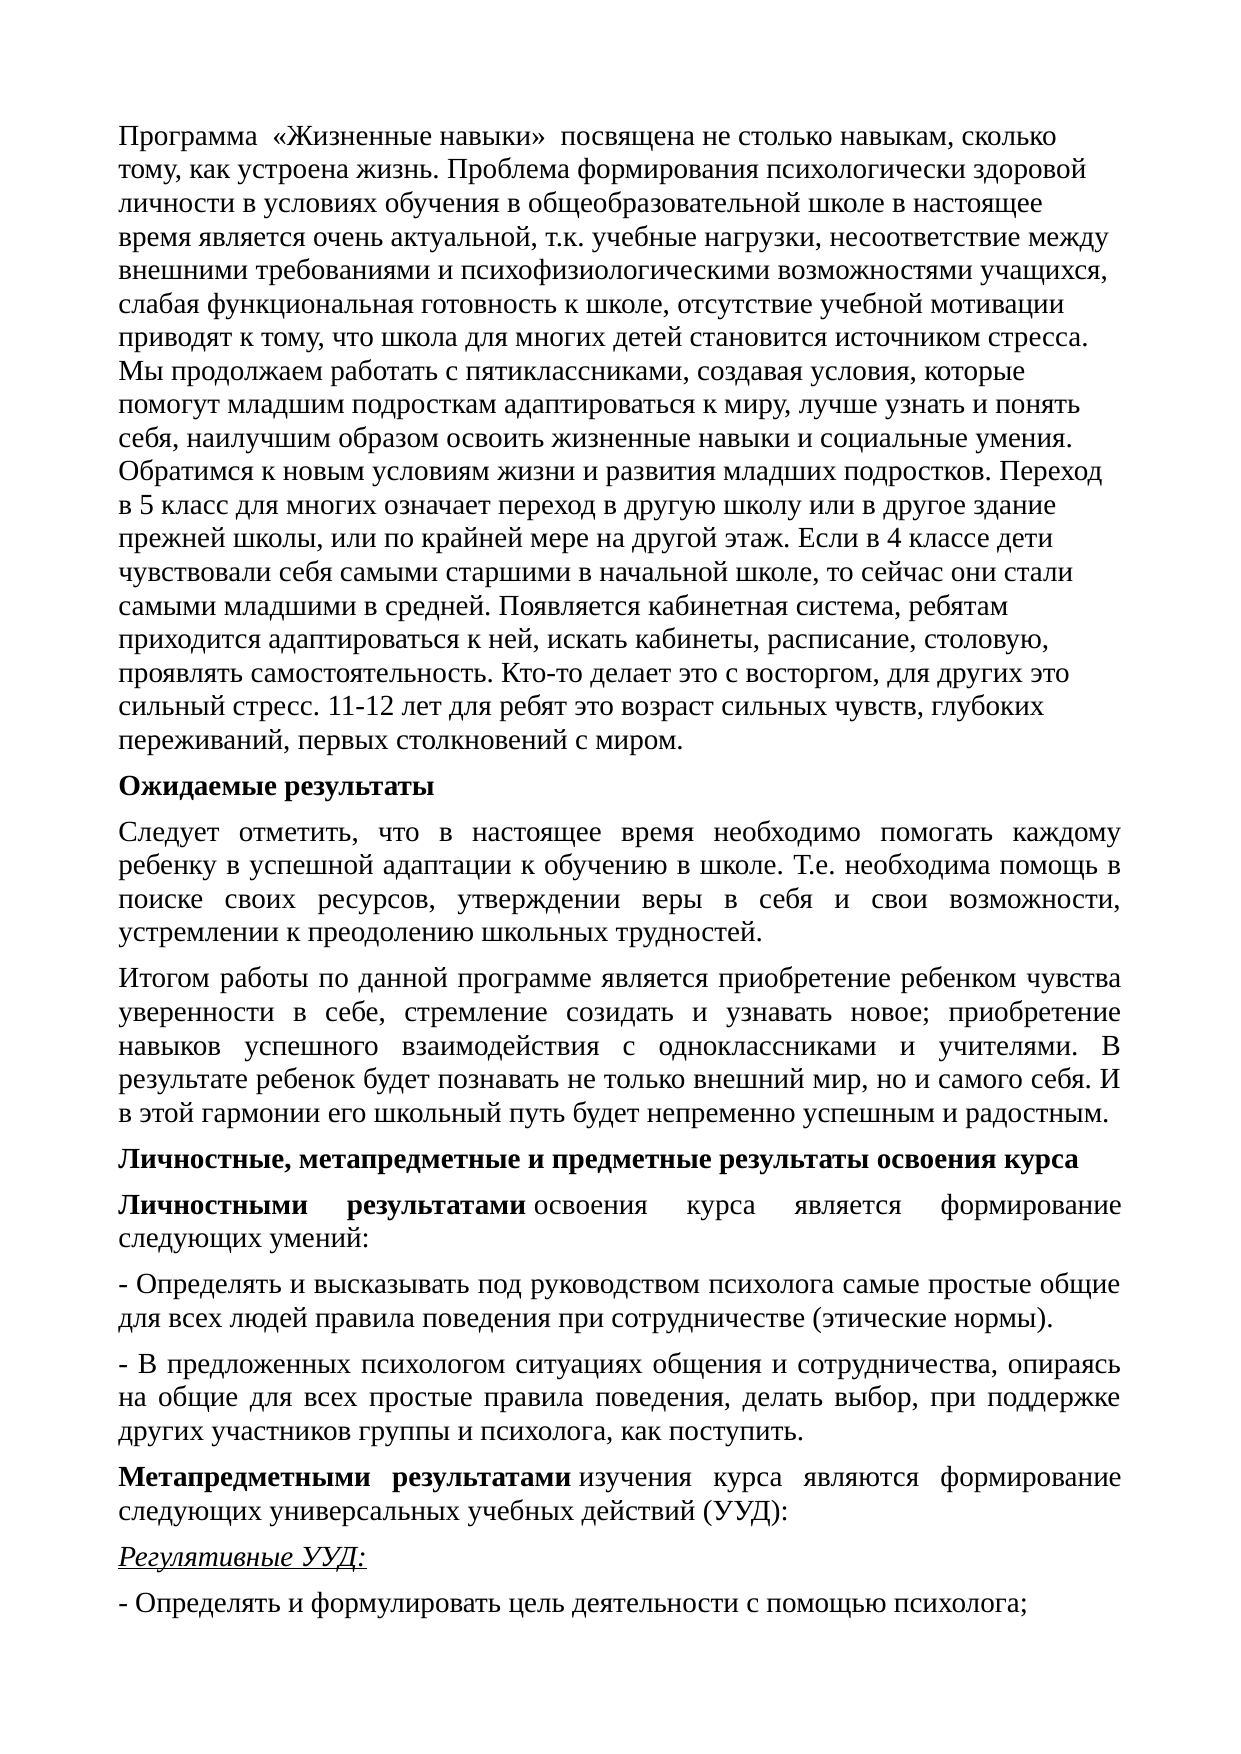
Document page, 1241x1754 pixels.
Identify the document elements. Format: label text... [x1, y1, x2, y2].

text - Определять и формулировать цель деятельности с помощью психолога; [118, 1585, 1122, 1618]
text - Определять и высказывать под руководством психолога самые простые общие для всех людей правила поведения при сотрудничестве (этические нормы). [118, 1266, 1122, 1333]
text Итогом работы по данной программе является приобретение ребенком чувства уверенности в себе, стремление созидать и узнавать новое; приобретение навыков успешного взаимодействия с одноклассниками и учителями. В результате ребенок будет познавать не только внешний мир, но и самого себя. И в этой гармонии его школьный путь будет непременно успешным и радостным. [118, 961, 1122, 1128]
text Регулятивные УУД: [118, 1539, 1122, 1572]
text Личностные, метапредметные и предметные результаты освоения курса [118, 1141, 1122, 1174]
text - В предложенных психологом ситуациях общения и сотрудничества, опираясь на общие для всех простые правила поведения, делать выбор, при поддержке других участников группы и психолога, как поступить. [118, 1346, 1122, 1447]
text Следует отметить, что в настоящее время необходимо помогать каждому ребенку в успешной адаптации к обучению в школе. Т.е. необходима помощь в поиске своих ресурсов, утверждении веры в себя и свои возможности, устремлении к преодолению школьных трудностей. [118, 814, 1122, 948]
text Метапредметными результатами изучения курса являются формирование следующих универсальных учебных действий (УУД): [118, 1459, 1122, 1526]
text Программа «Жизненные навыки» посвящена не столько навыкам, сколько тому, как устроена жизнь. Проблема формирования психологически здоровой личности в условиях обучения в общеобразовательной школе в настоящее время является очень актуальной, т.к. учебные нагрузки, несоответствие между внешними требованиями и психофизиологическими возможностями учащихся, слабая функциональная готовность к школе, отсутствие учебной мотивации приводят к тому, что школа для многих детей становится источником стресса. Мы продолжаем работать с пятиклассниками, создавая условия, которые помогут младшим подросткам адаптироваться к миру, лучше узнать и понять себя, наилучшим образом освоить жизненные навыки и социальные умения. Обратимся к новым условиям жизни и развития младших подростков. Переход в 5 класс для многих означает переход в другую школу или в другое здание прежней школы, или по крайней мере на другой этаж. Если в 4 классе дети чувствовали себя самыми старшими в начальной школе, то сейчас они стали самыми младшими в средней. Появляется кабинетная система, ребятам приходится адаптироваться к ней, искать кабинеты, расписание, столовую, проявлять самостоятельность. Кто-то делает это с восторгом, для других это сильный стресс. 11-12 лет для ребят это возраст сильных чувств, глубоких переживаний, первых столкновений с миром. [118, 118, 1122, 755]
text Личностными результатами освоения курса является формирование следующих умений: [118, 1187, 1122, 1254]
text Ожидаемые результаты [118, 768, 1122, 801]
